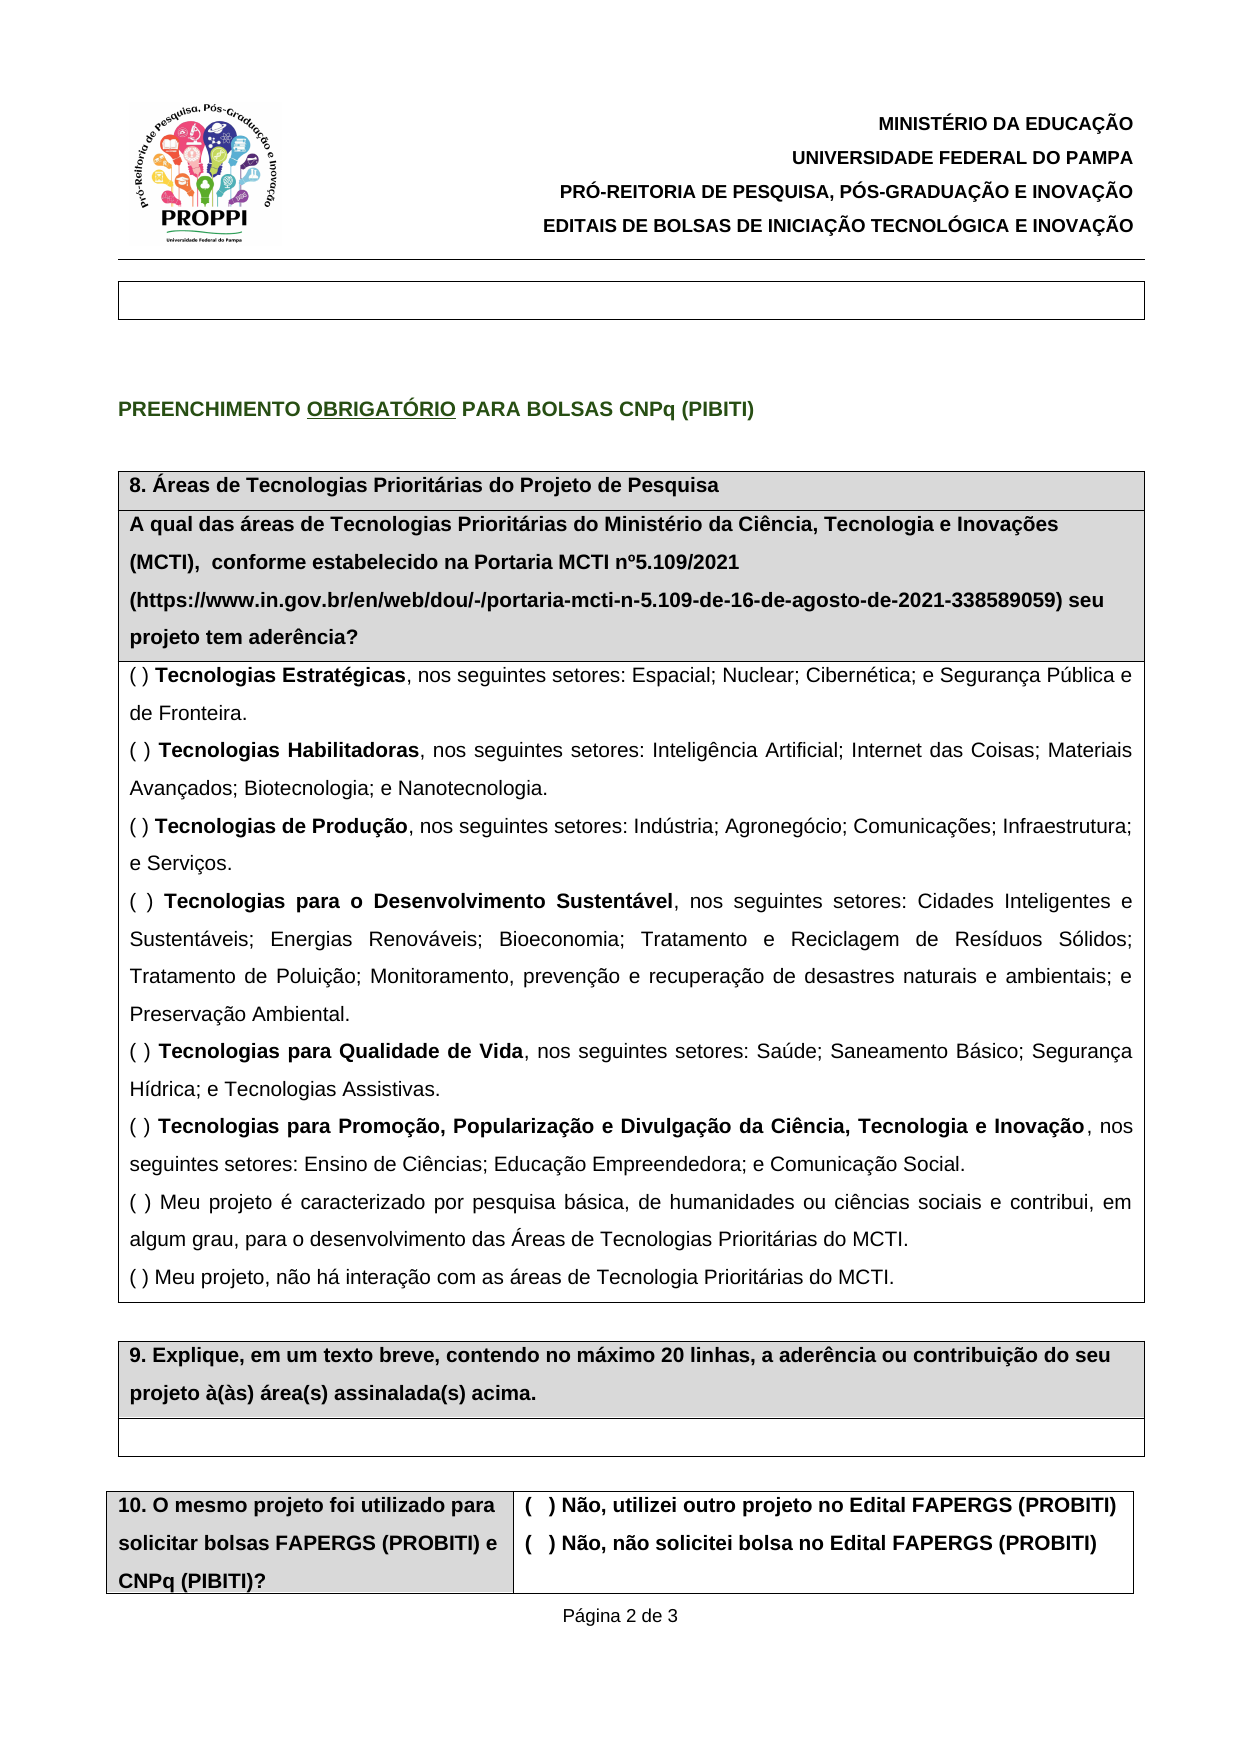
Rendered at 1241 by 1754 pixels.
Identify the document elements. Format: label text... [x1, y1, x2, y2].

text PREENCHIMENTO OBRIGATÓRIO PARA BOLSAS CNPq (PIBITI) [118, 396, 1122, 421]
table_header 9. Explique, em um texto breve, contendo no máximo 20 linhas, a aderência ou contribuição do seu projeto à(às) área(s) assinalada(s) acima. [119, 1342, 1144, 1417]
table_header 10. O mesmo projeto foi utilizado para solicitar bolsas FAPERGS (PROBITI) e CNPq (PIBITI)? [107, 1492, 513, 1592]
table_cell A qual das áreas de Tecnologias Prioritárias do Ministério da Ciência, Tecnologia e Inovações (MCTI), conforme estabelecido na Portaria MCTI nº5.109/2021 (https://www.in.gov.br/en/web/dou/-/portaria-mcti-n-5.109-de-16-de-agosto-de-2021-338589059) seu projeto tem aderência? [119, 511, 1144, 661]
table_header ( ) Não, utilizei outro projeto no Edital FAPERGS (PROBITI) ( ) Não, não solicitei bolsa no Edital FAPERGS (PROBITI) [514, 1492, 1133, 1592]
table_cell ( ) Tecnologias Estratégicas, nos seguintes setores: Espacial; Nuclear; Cibernética; e Segurança Pública e de Fronteira. ( ) Tecnologias Habilitadoras, nos seguintes setores: Inteligência Artificial; Internet das Coisas; Materiais Avançados; Biotecnologia; e Nanotecnologia. ( ) Tecnologias de Produção, nos seguintes setores: Indústria; Agronegócio; Comunicações; Infraestrutura; e Serviços. ( ) Tecnologias para o Desenvolvimento Sustentável, nos seguintes setores: Cidades Inteligentes e Sustentáveis; Energias Renováveis; Bioeconomia; Tratamento e Reciclagem de Resíduos Sólidos; Tratamento de Poluição; Monitoramento, prevenção e recuperação de desastres naturais e ambientais; e Preservação Ambiental. ( ) Tecnologias para Qualidade de Vida, nos seguintes setores: Saúde; Saneamento Básico; Segurança Hídrica; e Tecnologias Assistivas. ( ) Tecnologias para Promoção, Popularização e Divulgação da Ciência, Tecnologia e Inovação, nos seguintes setores: Ensino de Ciências; Educação Empreendedora; e Comunicação Social. ( ) Meu projeto é caracterizado por pesquisa básica, de humanidades ou ciências sociais e contribui, em algum grau, para o desenvolvimento das Áreas de Tecnologias Prioritárias do MCTI. ( ) Meu projeto, não há interação com as áreas de Tecnologia Prioritárias do MCTI. [119, 662, 1144, 1302]
table_cell [119, 1419, 1144, 1456]
table_cell [119, 282, 1144, 319]
table_header 8. Áreas de Tecnologias Prioritárias do Projeto de Pesquisa [119, 472, 1144, 510]
